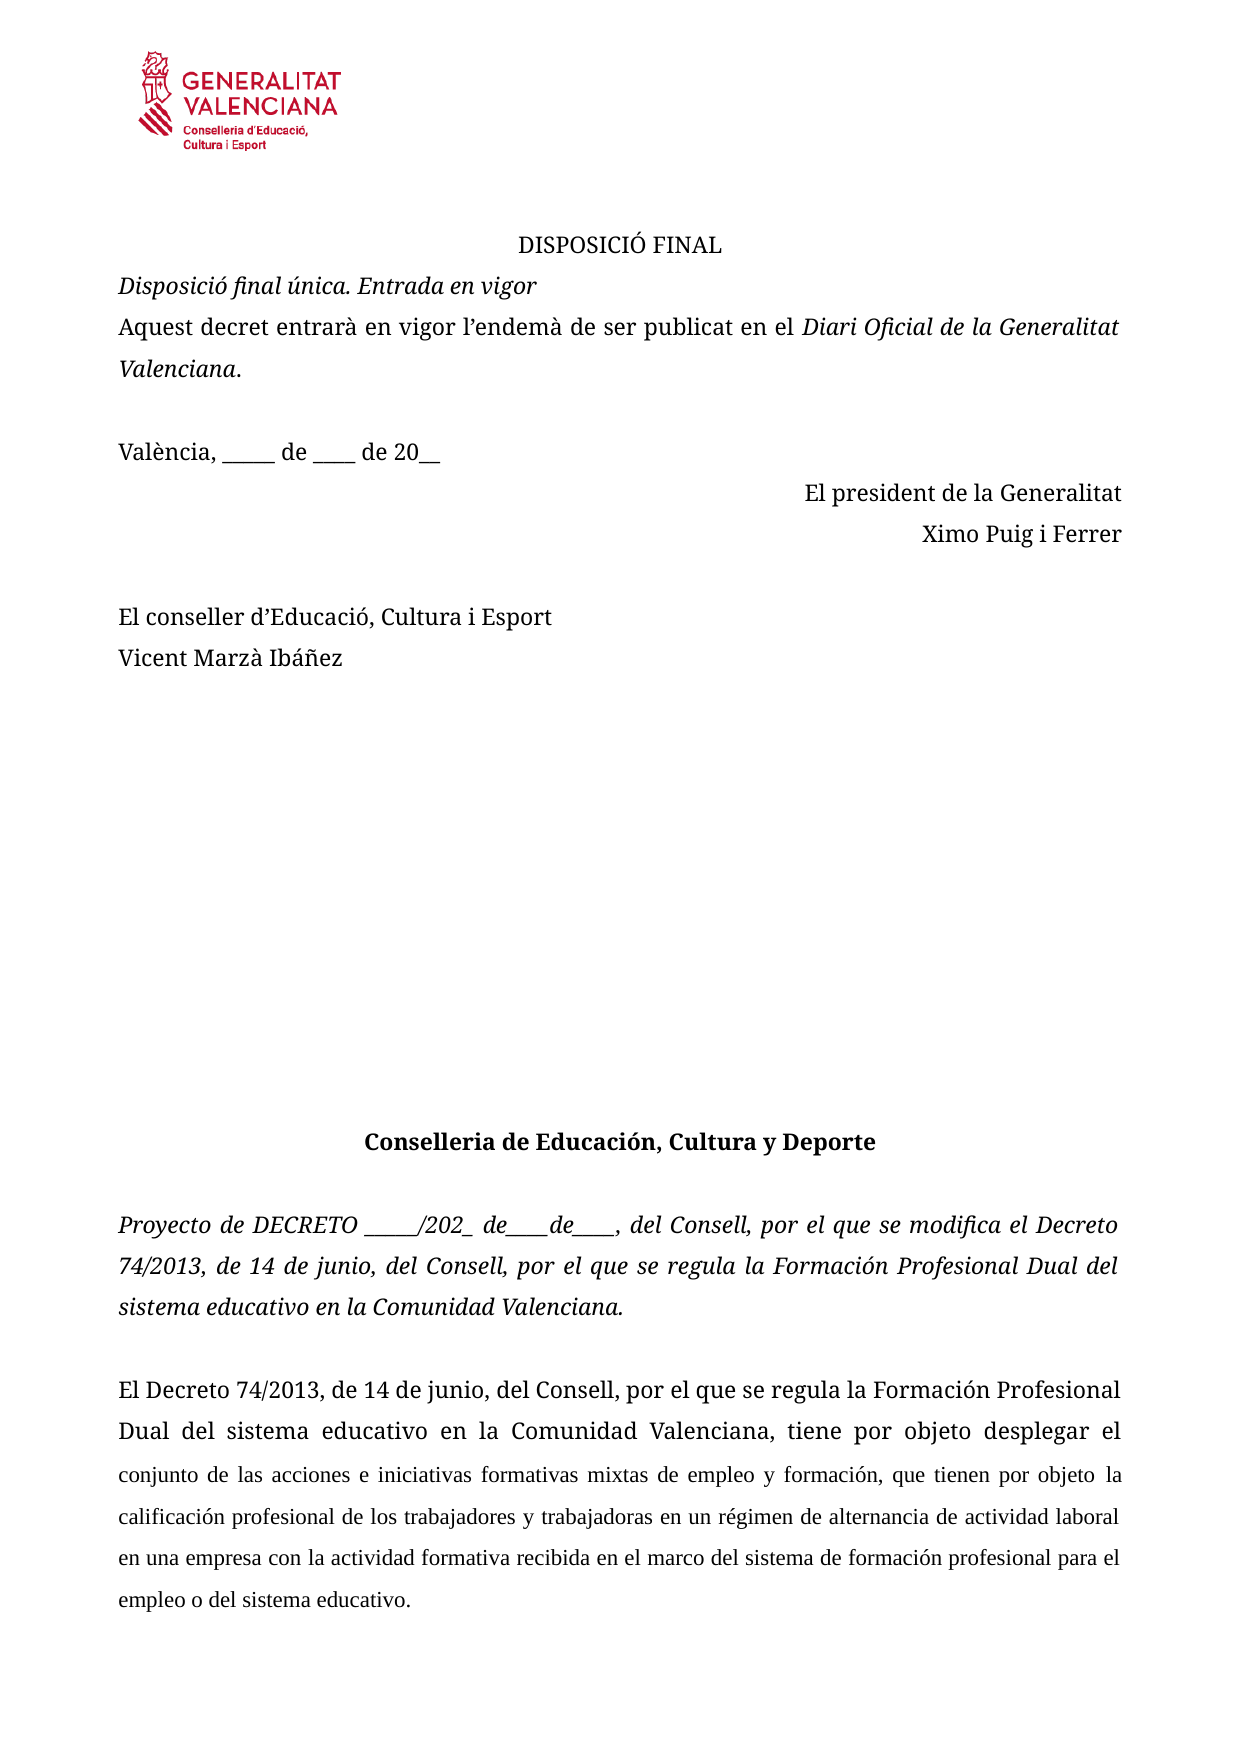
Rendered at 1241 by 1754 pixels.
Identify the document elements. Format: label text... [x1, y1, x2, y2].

text Proyecto de DECRETO _____/202_ de____de____, del Consell, por el que se modifica el Decreto 74/2013, de 14 de junio, del Consell, por el que se regula la Formación Profesional Dual del sistema educativo en la Comunidad Valenciana. [118, 1198, 1122, 1322]
text Conselleria de Educación, Cultura y Deporte [118, 1116, 1122, 1157]
picture [118, 29, 359, 173]
text Vicent Marzà Ibáñez [118, 632, 1122, 673]
text DISPOSICIÓ FINAL [118, 218, 1122, 260]
text Ximo Puig i Ferrer [118, 508, 1122, 549]
text Disposició final única. Entrada en vigor [118, 260, 1122, 301]
text Aquest decret entrarà en vigor l’endemà de ser publicat en el Diari Oficial de la Generalitat Valenciana. [118, 301, 1122, 384]
text El conseller d’Educació, Cultura i Esport [118, 591, 1122, 632]
text El Decreto 74/2013, de 14 de junio, del Consell, por el que se regula la Formación Profesional Dual del sistema educativo en la Comunidad Valenciana, tiene por objeto desplegar el conjunto de las acciones e iniciativas formativas mixtas de empleo y formación, que tienen por objeto la calificación profesional de los trabajadores y trabajadoras en un régimen de alternancia de actividad laboral en una empresa con la actividad formativa recibida en el marco del sistema de formación profesional para el empleo o del sistema educativo. [118, 1364, 1122, 1612]
text El president de la Generalitat [118, 467, 1122, 508]
text València, _____ de ____ de 20__ [118, 425, 1122, 467]
